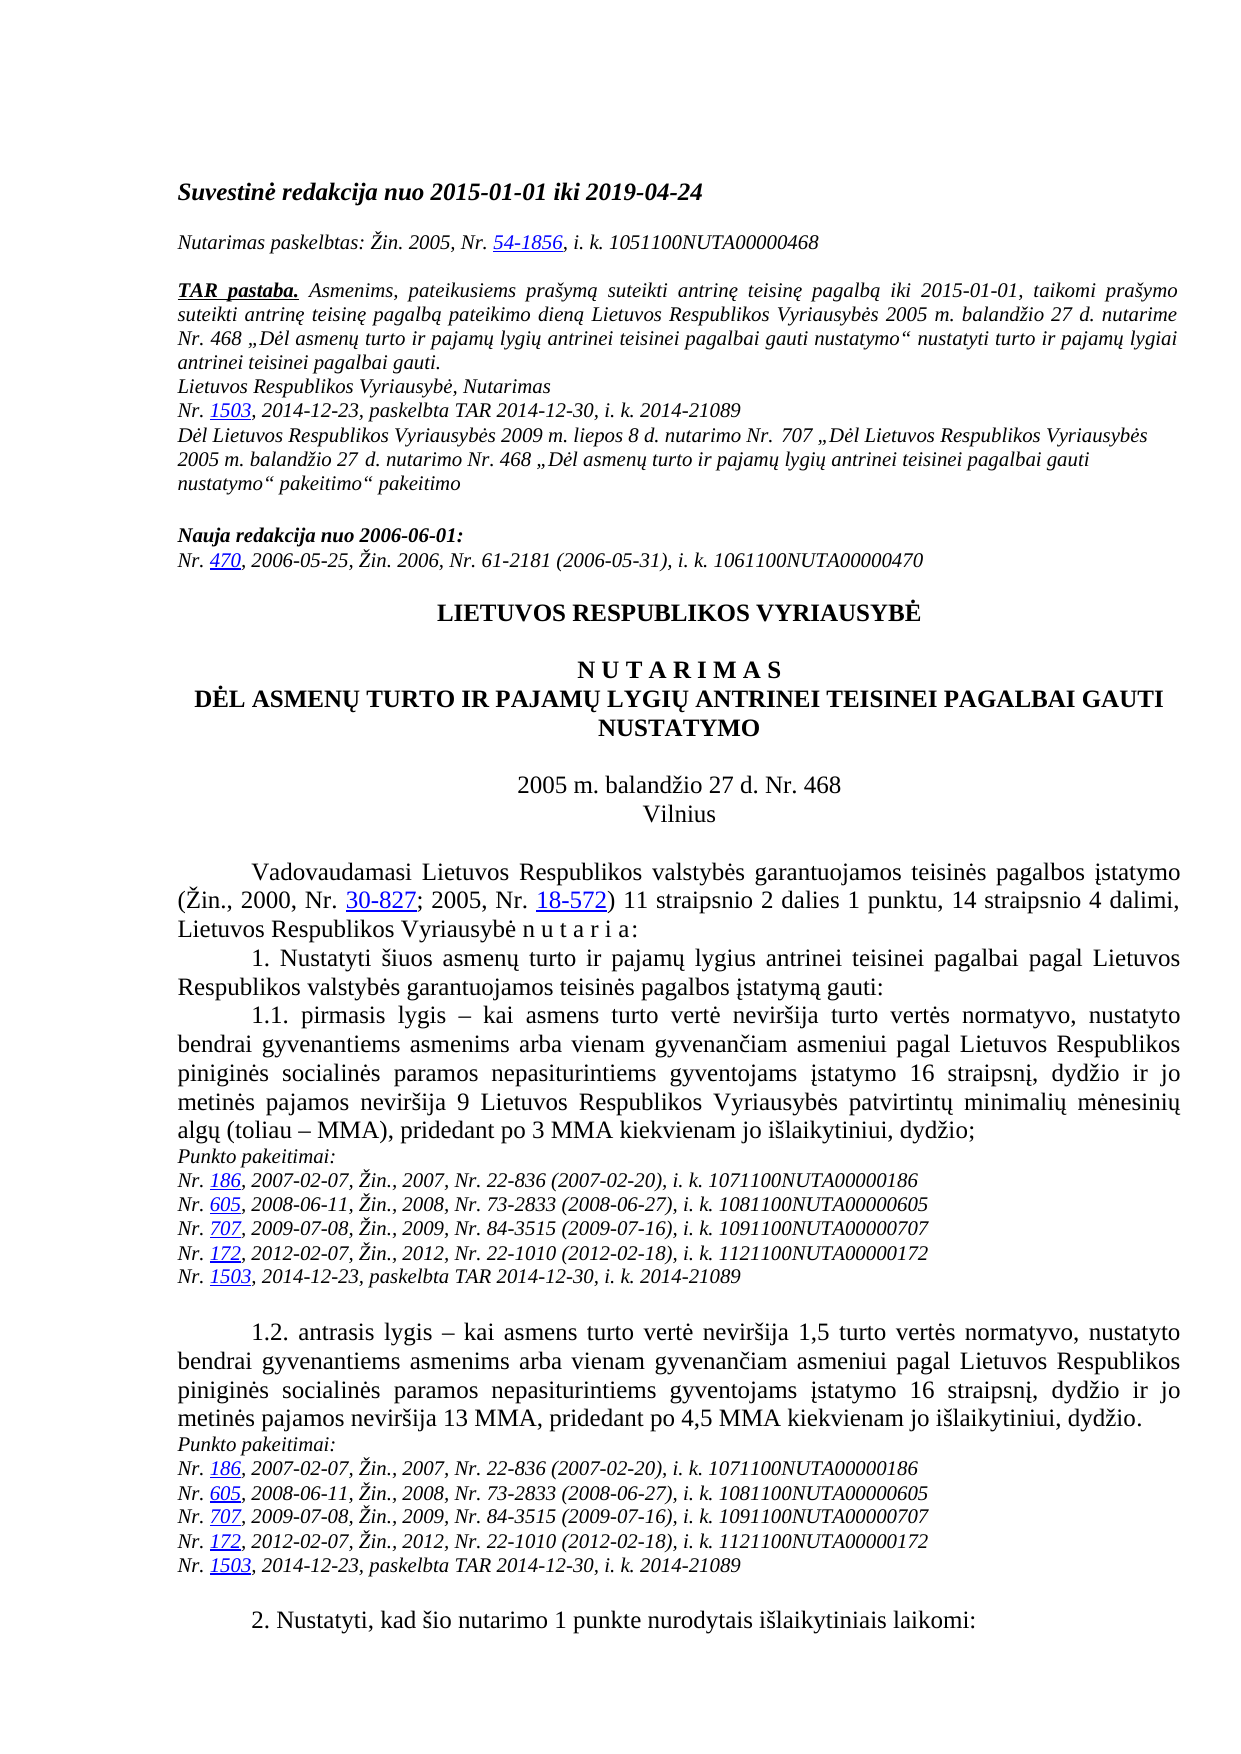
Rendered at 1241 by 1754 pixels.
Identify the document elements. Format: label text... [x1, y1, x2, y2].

text TAR pastaba. Asmenims, pateikusiems prašymą suteikti antrinę teisinę pagalbą iki 2015-01-01, taikomi prašymo suteikti antrinę teisinę pagalbą pateikimo dieną Lietuvos Respublikos Vyriausybės 2005 m. balandžio 27 d. nutarime Nr. 468 „Dėl asmenų turto ir pajamų lygių antrinei teisinei pagalbai gauti nustatymo“ nustatyti turto ir pajamų lygiai antrinei teisinei pagalbai gauti. [177, 278, 1181, 374]
text Nr. 1503, 2014-12-23, paskelbta TAR 2014-12-30, i. k. 2014-21089 [177, 398, 1181, 422]
text Nutarimas paskelbtas: Žin. 2005, Nr. 54-1856, i. k. 1051100NUTA00000468 [177, 230, 1181, 254]
text Nr. 707, 2009-07-08, Žin., 2009, Nr. 84-3515 (2009-07-16), i. k. 1091100NUTA00000707 [177, 1216, 1181, 1240]
text Vadovaudamasi Lietuvos Respublikos valstybės garantuojamos teisinės pagalbos įstatymo (Žin., 2000, Nr. 30-827; 2005, Nr. 18-572) 11 straipsnio 2 dalies 1 punktu, 14 straipsnio 4 dalimi, Lietuvos Respublikos Vyriausybė nutaria: [177, 857, 1181, 943]
text LIETUVOS RESPUBLIKOS VYRIAUSYBĖ [177, 598, 1181, 627]
text Nr. 605, 2008-06-11, Žin., 2008, Nr. 73-2833 (2008-06-27), i. k. 1081100NUTA00000605 [177, 1192, 1181, 1216]
text Lietuvos Respublikos Vyriausybė, Nutarimas [177, 374, 1181, 398]
text Punkto pakeitimai: [177, 1432, 1181, 1456]
text 2005 m. balandžio 27 d. Nr. 468 [177, 770, 1181, 799]
text NUTARIMAS [177, 655, 1181, 684]
text 2. Nustatyti, kad šio nutarimo 1 punkte nurodytais išlaikytiniais laikomi: [177, 1605, 1181, 1634]
text Vilnius [177, 799, 1181, 828]
text Nr. 172, 2012-02-07, Žin., 2012, Nr. 22-1010 (2012-02-18), i. k. 1121100NUTA00000172 [177, 1528, 1181, 1553]
text Nr. 1503, 2014-12-23, paskelbta TAR 2014-12-30, i. k. 2014-21089 [177, 1264, 1181, 1288]
text Nauja redakcija nuo 2006-06-01: [177, 523, 1181, 547]
text Nr. 470, 2006-05-25, Žin. 2006, Nr. 61-2181 (2006-05-31), i. k. 1061100NUTA00000470 [177, 547, 1181, 572]
text 1.1. pirmasis lygis – kai asmens turto vertė neviršija turto vertės normatyvo, nustatyto bendrai gyvenantiems asmenims arba vienam gyvenančiam asmeniui pagal Lietuvos Respublikos piniginės socialinės paramos nepasiturintiems gyventojams įstatymo 16 straipsnį, dydžio ir jo metinės pajamos neviršija 9 Lietuvos Respublikos Vyriausybės patvirtintų minimalių mėnesinių algų (toliau – MMA), pridedant po 3 MMA kiekvienam jo išlaikytiniui, dydžio; [177, 1000, 1181, 1144]
text 1.2. antrasis lygis – kai asmens turto vertė neviršija 1,5 turto vertės normatyvo, nustatyto bendrai gyvenantiems asmenims arba vienam gyvenančiam asmeniui pagal Lietuvos Respublikos piniginės socialinės paramos nepasiturintiems gyventojams įstatymo 16 straipsnį, dydžio ir jo metinės pajamos neviršija 13 MMA, pridedant po 4,5 MMA kiekvienam jo išlaikytiniui, dydžio. [177, 1317, 1181, 1432]
text Suvestinė redakcija nuo 2015-01-01 iki 2019-04-24 [177, 177, 1181, 206]
text Nr. 186, 2007-02-07, Žin., 2007, Nr. 22-836 (2007-02-20), i. k. 1071100NUTA00000186 [177, 1168, 1181, 1192]
text Punkto pakeitimai: [177, 1144, 1181, 1168]
text Nr. 172, 2012-02-07, Žin., 2012, Nr. 22-1010 (2012-02-18), i. k. 1121100NUTA00000172 [177, 1240, 1181, 1264]
text Nr. 186, 2007-02-07, Žin., 2007, Nr. 22-836 (2007-02-20), i. k. 1071100NUTA00000186 [177, 1456, 1181, 1480]
text DĖL ASMENŲ TURTO IR PAJAMŲ LYGIŲ ANTRINEI TEISINEI PAGALBAI GAUTI NUSTATYMO [177, 684, 1181, 742]
text Nr. 1503, 2014-12-23, paskelbta TAR 2014-12-30, i. k. 2014-21089 [177, 1553, 1181, 1577]
text Dėl Lietuvos Respublikos Vyriausybės 2009 m. liepos 8 d. nutarimo Nr. 707 „Dėl Lietuvos Respublikos Vyriausybės 2005 m. balandžio 27 d. nutarimo Nr. 468 „Dėl asmenų turto ir pajamų lygių antrinei teisinei pagalbai gauti nustatymo“ pakeitimo“ pakeitimo [177, 422, 1181, 495]
text 1. Nustatyti šiuos asmenų turto ir pajamų lygius antrinei teisinei pagalbai pagal Lietuvos Respublikos valstybės garantuojamos teisinės pagalbos įstatymą gauti: [177, 943, 1181, 1000]
text Nr. 605, 2008-06-11, Žin., 2008, Nr. 73-2833 (2008-06-27), i. k. 1081100NUTA00000605 [177, 1480, 1181, 1504]
text Nr. 707, 2009-07-08, Žin., 2009, Nr. 84-3515 (2009-07-16), i. k. 1091100NUTA00000707 [177, 1504, 1181, 1528]
